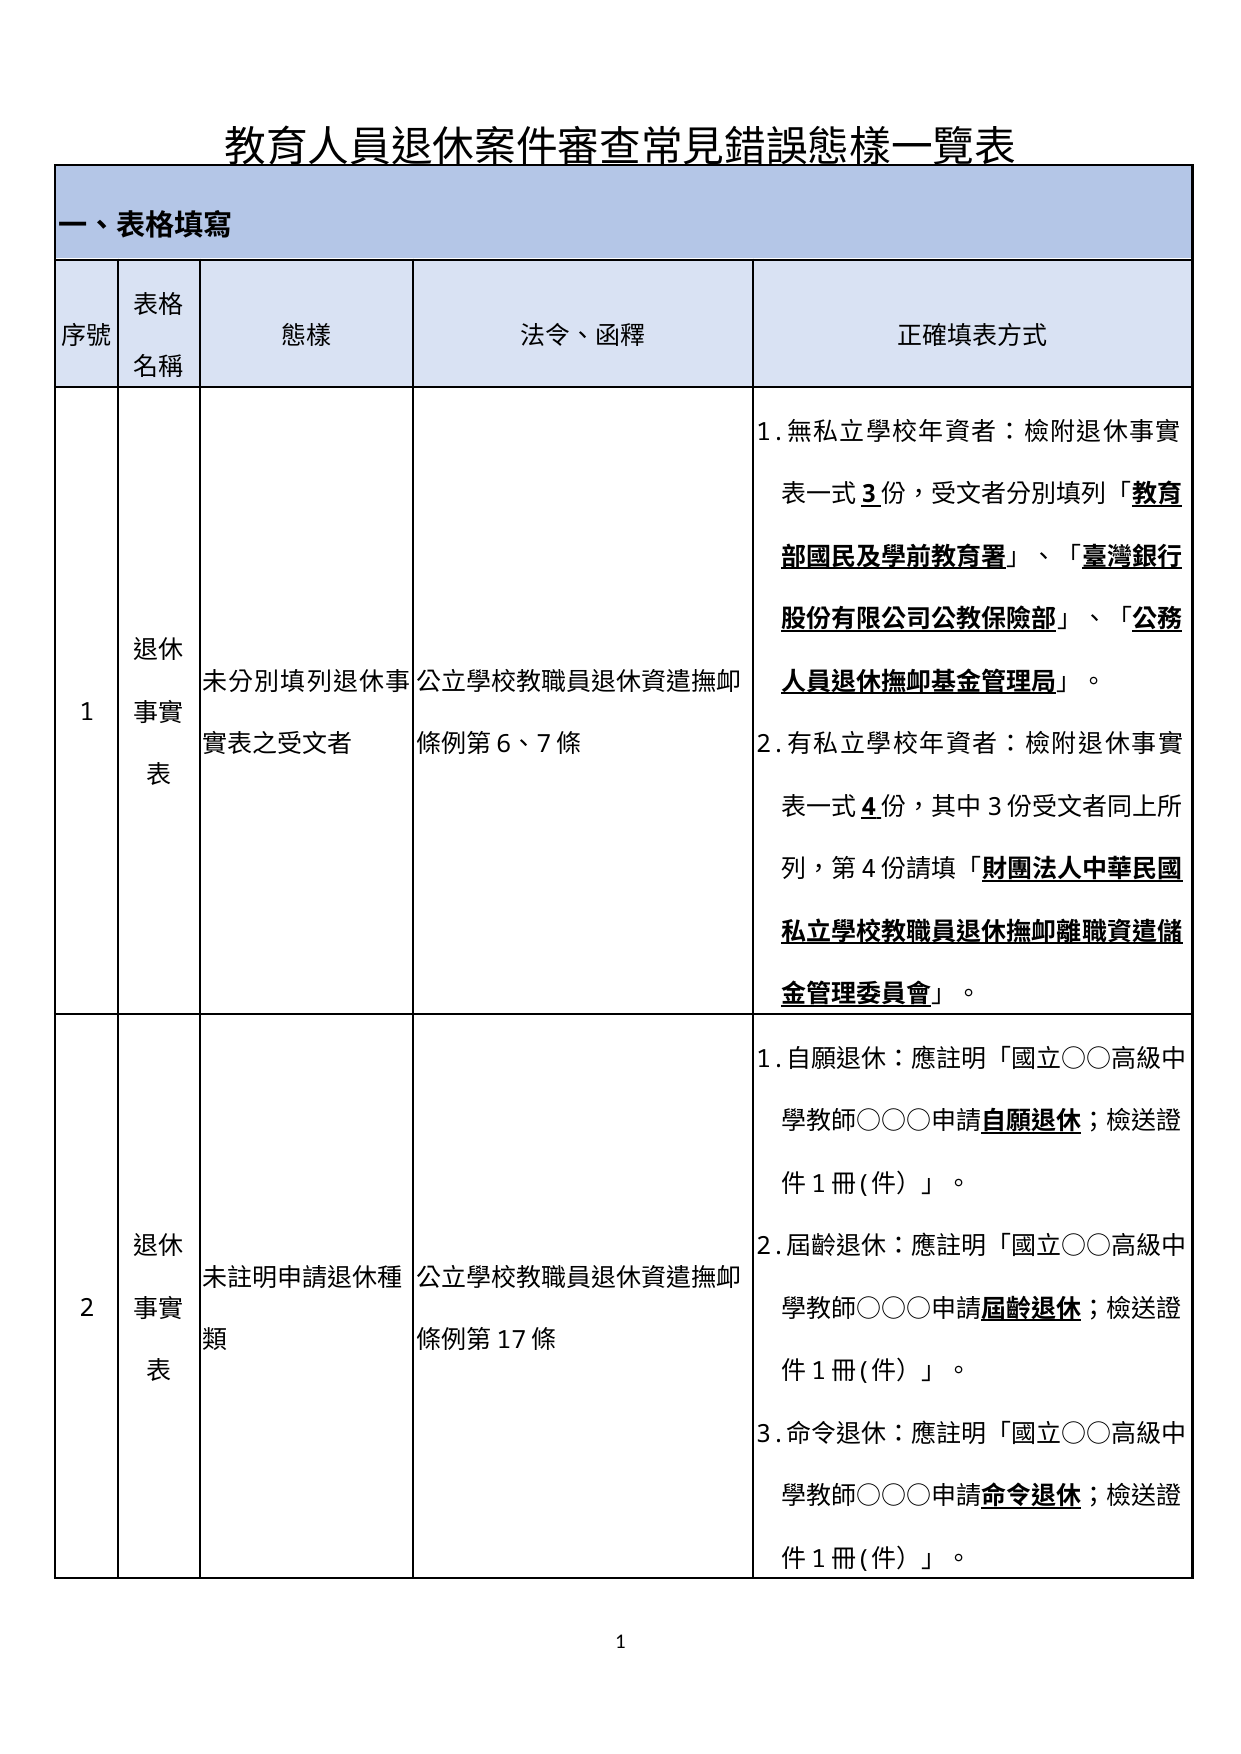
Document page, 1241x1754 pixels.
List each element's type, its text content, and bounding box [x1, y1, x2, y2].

table_cell 表格 名稱 [119, 261, 199, 386]
table_cell 態樣 [201, 261, 412, 386]
table_cell 1.無私立學校年資者：檢附退休事實表一式3份，受文者分別填列「教育部國民及學前教育署」、「臺灣銀行股份有限公司公教保險部」、「公務人員退休撫卹基金管理局」。 2.有私立學校年資者：檢附退休事實表一式4份，其中3份受文者同上所列，第4份請填「財團法人中華民國私立學校教職員退休撫卹離職資遣儲金管理委員會」。 [754, 388, 1191, 1013]
table_cell 未註明申請退休種類 [201, 1015, 412, 1577]
text 教育人員退休案件審查常見錯誤態樣一覽表 [75, 102, 1165, 164]
table_cell 1 [56, 388, 117, 1013]
table_cell 2 [56, 1015, 117, 1577]
table_cell 1.自願退休：應註明「國立○○高級中學教師○○○申請自願退休；檢送證件1冊(件）」。 2.屆齡退休：應註明「國立○○高級中學教師○○○申請屆齡退休；檢送證件1冊(件）」。 3.命令退休：應註明「國立○○高級中學教師○○○申請命令退休；檢送證件1冊(件）」。 [754, 1015, 1191, 1577]
table_cell 法令、函釋 [414, 261, 752, 386]
table_cell 未分別填列退休事實表之受文者 [201, 388, 412, 1013]
table_cell 公立學校教職員退休資遣撫卹條例第17條 [414, 1015, 752, 1577]
table_cell 正確填表方式 [754, 261, 1191, 386]
table_header 一、表格填寫 [56, 166, 1191, 258]
table_cell 公立學校教職員退休資遣撫卹條例第6、7條 [414, 388, 752, 1013]
table_cell 退休事實表 [119, 388, 199, 1013]
table_cell 退休事實表 [119, 1015, 199, 1577]
table_cell 序號 [56, 261, 117, 386]
